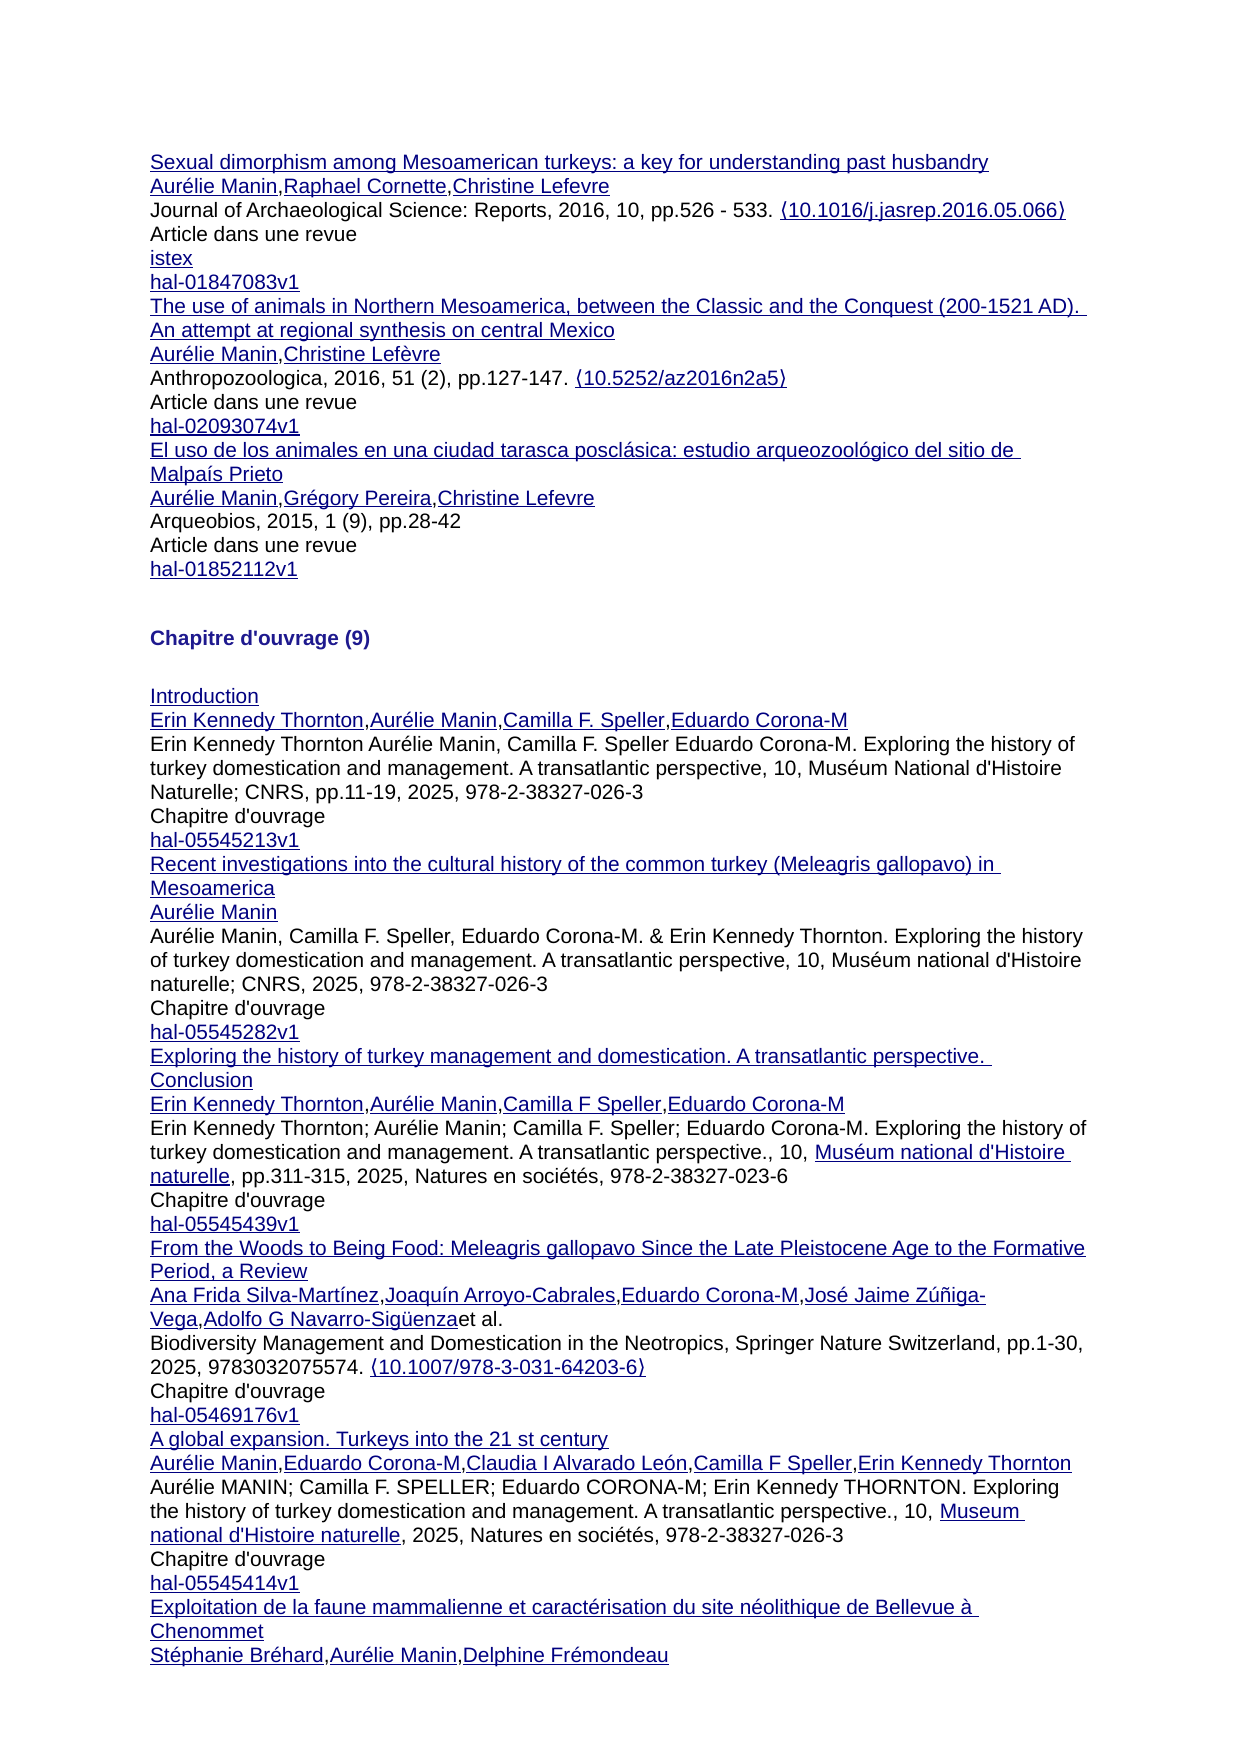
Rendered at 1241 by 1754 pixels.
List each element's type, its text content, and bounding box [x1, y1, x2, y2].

table_header Introduction Erin Kennedy Thornton,Aurélie Manin,Camilla F. Speller,Eduardo Corona-M Erin Kennedy Thornton Aurélie Manin, Camilla F. Speller Eduardo Corona-M. Exploring the history of turkey domestication and management. A transatlantic perspective, 10, Muséum National d'Histoire Naturelle; CNRS, pp.11-19, 2025, 978-2-38327-026-3 Chapitre d'ouvrage hal-05545213v1 [150, 684, 1090, 852]
table_cell A global expansion. Turkeys into the 21 st century Aurélie Manin,Eduardo Corona-M,Claudia I Alvarado León,Camilla F Speller,Erin Kennedy Thornton Aurélie MANIN; Camilla F. SPELLER; Eduardo CORONA-M; Erin Kennedy THORNTON. Exploring the history of turkey domestication and management. A transatlantic perspective., 10, Museum national d'Histoire naturelle, 2025, Natures en sociétés, 978-2-38327-026-3 Chapitre d'ouvrage hal-05545414v1 [150, 1427, 1090, 1595]
table_cell Recent investigations into the cultural history of the common turkey (Meleagris gallopavo) in Mesoamerica Aurélie Manin Aurélie Manin, Camilla F. Speller, Eduardo Corona-M. & Erin Kennedy Thornton. Exploring the history of turkey domestication and management. A transatlantic perspective, 10, Muséum national d'Histoire naturelle; CNRS, 2025, 978-2-38327-026-3 Chapitre d'ouvrage hal-05545282v1 [150, 852, 1090, 1044]
subtitle Chapitre d'ouvrage (9) [150, 626, 1090, 650]
table_cell Sexual dimorphism among Mesoamerican turkeys: a key for understanding past husbandry Aurélie Manin,Raphael Cornette,Christine Lefevre Journal of Archaeological Science: Reports, 2016, 10, pp.526 - 533. ⟨10.1016/j.jasrep.2016.05.066⟩ Article dans une revue istex hal-01847083v1 [150, 150, 1090, 294]
table_cell From the Woods to Being Food: Meleagris gallopavo Since the Late Pleistocene Age to the Formative Period, a Review Ana Frida Silva-Martínez,Joaquín Arroyo-Cabrales,Eduardo Corona-M,José Jaime Zúñiga-Vega,Adolfo G Navarro-Sigüenzaet al. Biodiversity Management and Domestication in the Neotropics, Springer Nature Switzerland, pp.1-30, 2025, 9783032075574. ⟨10.1007/978-3-031-64203-6⟩ Chapitre d'ouvrage hal-05469176v1 [150, 1235, 1090, 1427]
table_cell Exploitation de la faune mammalienne et caractérisation du site néolithique de Bellevue à Chenommet Stéphanie Bréhard,Aurélie Manin,Delphine Frémondeau [150, 1595, 1090, 1667]
table_cell Exploring the history of turkey management and domestication. A transatlantic perspective. Conclusion Erin Kennedy Thornton,Aurélie Manin,Camilla F Speller,Eduardo Corona-M Erin Kennedy Thornton; Aurélie Manin; Camilla F. Speller; Eduardo Corona-M. Exploring the history of turkey domestication and management. A transatlantic perspective., 10, Muséum national d'Histoire naturelle, pp.311-315, 2025, Natures en sociétés, 978-2-38327-023-6 Chapitre d'ouvrage hal-05545439v1 [150, 1044, 1090, 1235]
table_cell El uso de los animales en una ciudad tarasca posclásica: estudio arqueozoológico del sitio de Malpaís Prieto Aurélie Manin,Grégory Pereira,Christine Lefevre Arqueobios, 2015, 1 (9), pp.28-42 Article dans une revue hal-01852112v1 [150, 438, 1090, 581]
table_cell The use of animals in Northern Mesoamerica, between the Classic and the Conquest (200-1521 AD). An attempt at regional synthesis on central Mexico Aurélie Manin,Christine Lefèvre Anthropozoologica, 2016, 51 (2), pp.127-147. ⟨10.5252/az2016n2a5⟩ Article dans une revue hal-02093074v1 [150, 294, 1090, 437]
